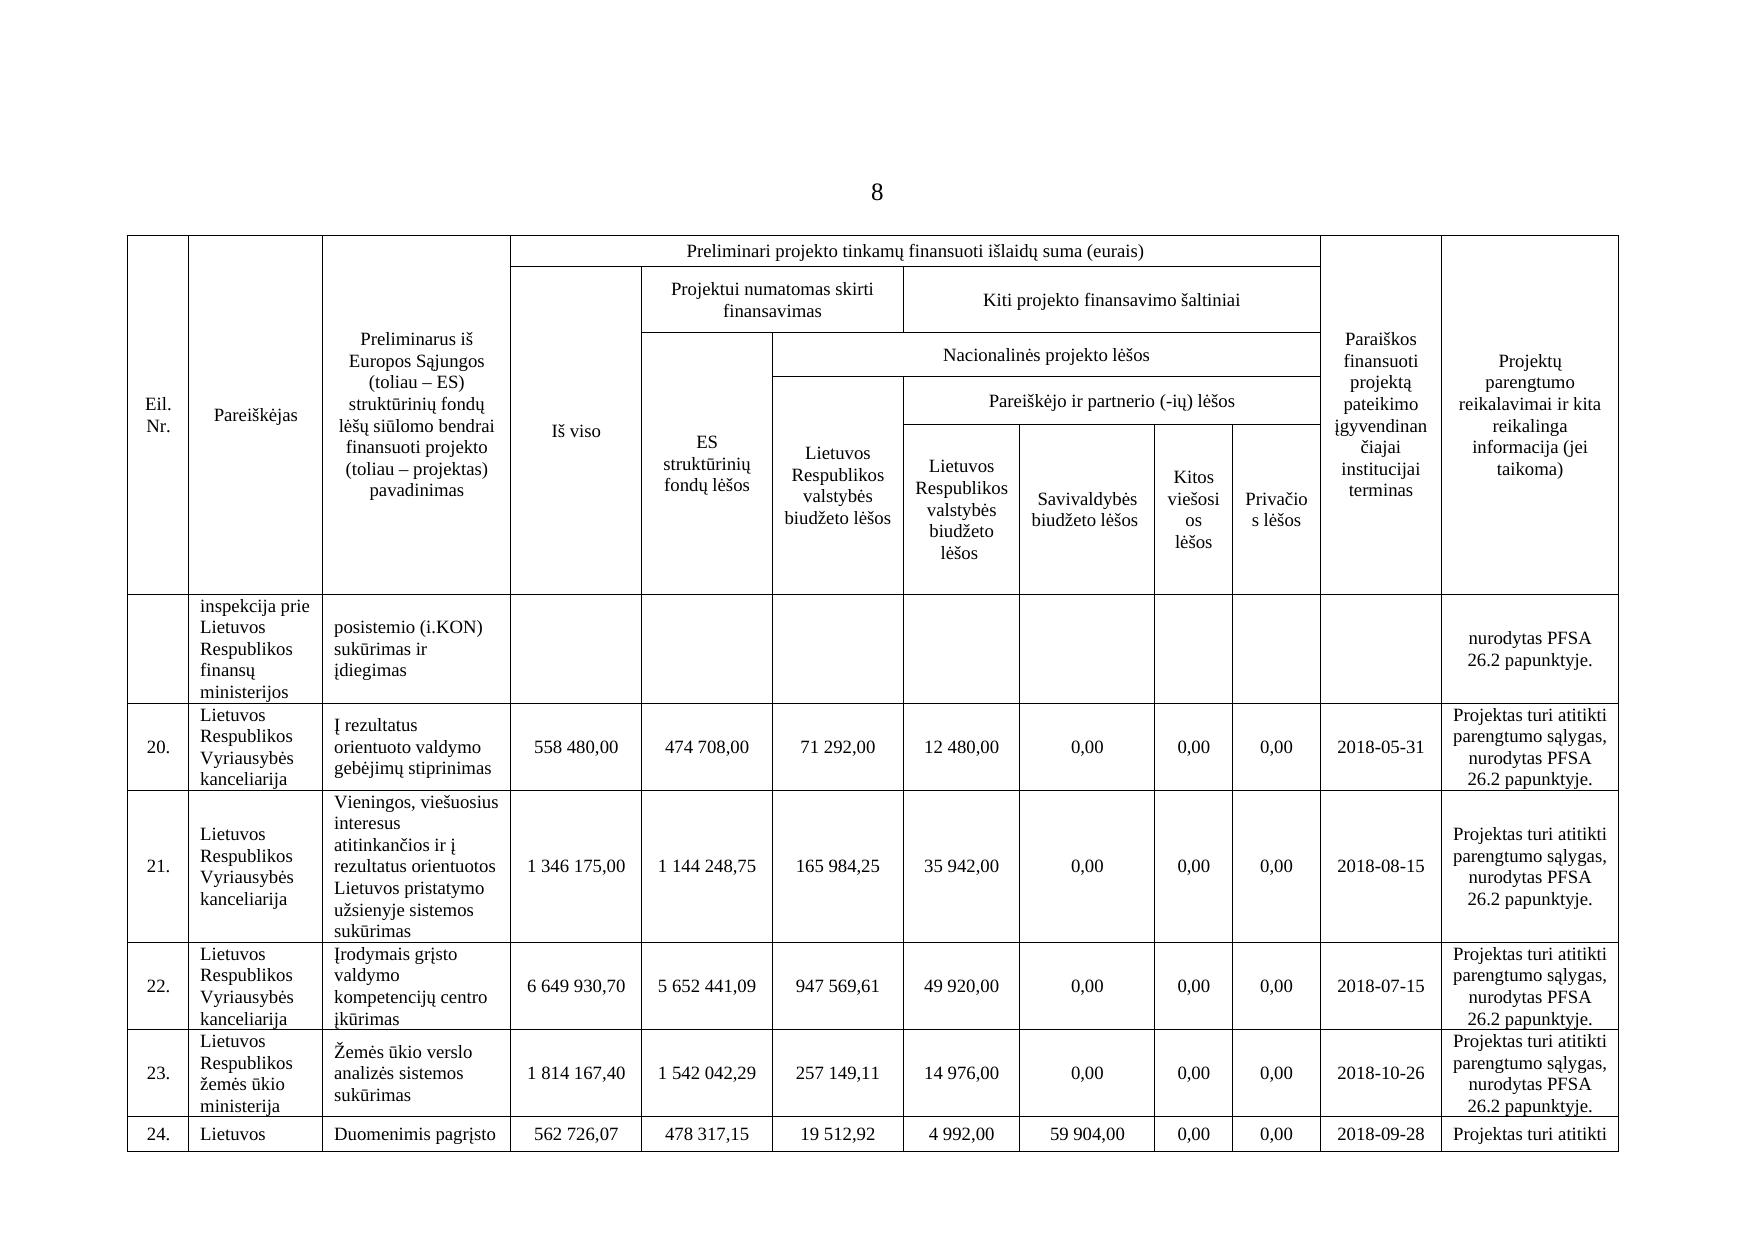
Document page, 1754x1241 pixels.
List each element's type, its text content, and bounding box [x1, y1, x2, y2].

table_cell 0,00 [1233, 1117, 1320, 1151]
table_cell [1619, 1029, 1624, 1116]
table_cell Projektui numatomas skirti finansavimas [642, 267, 903, 332]
table_cell 0,00 [1020, 704, 1154, 790]
table_cell 0,00 [1155, 1030, 1232, 1116]
table_cell [511, 595, 641, 702]
table_cell 35 942,00 [904, 791, 1019, 942]
table_cell 562 726,07 [511, 1117, 641, 1151]
table_cell Kiti projekto finansavimo šaltiniai [904, 267, 1320, 332]
table_cell [1619, 424, 1624, 593]
table_cell inspekcija prie Lietuvos Respublikos finansų ministerijos [189, 595, 322, 702]
table_cell Pareiškėjo ir partnerio (-ių) lėšos [904, 377, 1320, 424]
table_cell 0,00 [1155, 1117, 1232, 1151]
table_cell 0,00 [1155, 791, 1232, 942]
table_header Preliminarus iš Europos Sąjungos (toliau – ES) struktūrinių fondų lėšų siūlomo bendrai finansuoti projekto (toliau – projektas) pavadinimas [323, 236, 510, 593]
table_cell 14 976,00 [904, 1030, 1019, 1116]
table_header Paraiškos finansuoti projektą pateikimo įgyvendinančiajai institucijai terminas [1321, 236, 1441, 593]
table_cell 0,00 [1233, 943, 1320, 1029]
table_cell 1 542 042,29 [642, 1030, 772, 1116]
table_cell Lietuvos Respublikos Vyriausybės kanceliarija [189, 704, 322, 790]
table_cell 0,00 [1233, 791, 1320, 942]
table_cell [773, 595, 903, 702]
table_cell Projektas turi atitikti parengtumo sąlygas, nurodytas PFSA 26.2 papunktyje. [1442, 704, 1618, 790]
table_cell 0,00 [1233, 1030, 1320, 1116]
table_cell 21. [128, 791, 188, 942]
table_header Projektų parengtumo reikalavimai ir kita reikalinga informacija (jei taikoma) [1442, 236, 1618, 593]
table_header [1619, 235, 1624, 266]
table_cell 474 708,00 [642, 704, 772, 790]
table_cell 0,00 [1155, 943, 1232, 1029]
table_cell Lietuvos Respublikos Vyriausybės kanceliarija [189, 791, 322, 942]
table_cell 478 317,15 [642, 1117, 772, 1151]
table_cell 59 904,00 [1020, 1117, 1154, 1151]
table_cell Lietuvos Respublikos Vyriausybės kanceliarija [189, 943, 322, 1029]
table_cell [1321, 595, 1441, 702]
table_cell Projektas turi atitikti parengtumo sąlygas, nurodytas PFSA 26.2 papunktyje. [1442, 791, 1618, 942]
table_cell Projektas turi atitikti parengtumo sąlygas, nurodytas PFSA 26.2 papunktyje. [1442, 1030, 1618, 1116]
table_cell Vieningos, viešuosius interesus atitinkančios ir į rezultatus orientuotos Lietuvos pristatymo užsienyje sistemos sukūrimas [323, 791, 510, 942]
table_cell 257 149,11 [773, 1030, 903, 1116]
table_cell 2018-05-31 [1321, 704, 1441, 790]
table_cell [1619, 790, 1624, 942]
table_cell 1 346 175,00 [511, 791, 641, 942]
table_cell [1619, 266, 1624, 332]
table_cell [1619, 332, 1624, 376]
table_cell Įrodymais grįsto valdymo kompetencijų centro įkūrimas [323, 943, 510, 1029]
table_cell 4 992,00 [904, 1117, 1019, 1151]
table_cell Projektas turi atitikti [1442, 1117, 1618, 1151]
table_cell 0,00 [1155, 704, 1232, 790]
table_cell 0,00 [1020, 1030, 1154, 1116]
table_cell 22. [128, 943, 188, 1029]
table_cell 2018-10-26 [1321, 1030, 1441, 1116]
table_cell Lietuvos Respublikos žemės ūkio ministerija [189, 1030, 322, 1116]
table_header Preliminari projekto tinkamų finansuoti išlaidų suma (eurais) [511, 236, 1320, 266]
table_cell [1020, 595, 1154, 702]
table_cell 24. [128, 1117, 188, 1151]
table_cell [1619, 1116, 1624, 1151]
table_cell Iš viso [511, 267, 641, 593]
table_cell 165 984,25 [773, 791, 903, 942]
table_cell 2018-09-28 [1321, 1117, 1441, 1151]
table_cell [642, 595, 772, 702]
table_cell 947 569,61 [773, 943, 903, 1029]
table_cell [1619, 376, 1624, 424]
table_cell 1 144 248,75 [642, 791, 772, 942]
table_cell 12 480,00 [904, 704, 1019, 790]
table_cell 2018-08-15 [1321, 791, 1441, 942]
table_cell 5 652 441,09 [642, 943, 772, 1029]
table_cell [1619, 594, 1624, 702]
table_cell Nacionalinės projekto lėšos [773, 333, 1320, 376]
table_cell 19 512,92 [773, 1117, 903, 1151]
table_cell Lietuvos [189, 1117, 322, 1151]
table_cell ES struktūrinių fondų lėšos [642, 333, 772, 593]
table_cell Lietuvos Respublikos valstybės biudžeto lėšos [904, 425, 1019, 593]
table_cell Duomenimis pagrįsto [323, 1117, 510, 1151]
table_cell 0,00 [1020, 791, 1154, 942]
table_cell [904, 595, 1019, 702]
table_header Eil. Nr. [128, 236, 188, 593]
table_cell [1619, 942, 1624, 1029]
table_cell 23. [128, 1030, 188, 1116]
table_cell Savivaldybės biudžeto lėšos [1020, 425, 1154, 593]
table_cell 2018-07-15 [1321, 943, 1441, 1029]
table_cell 49 920,00 [904, 943, 1019, 1029]
table_cell [1619, 703, 1624, 790]
table_cell 0,00 [1020, 943, 1154, 1029]
table_cell [1155, 595, 1232, 702]
table_cell Kitos viešosios lėšos [1155, 425, 1232, 593]
table_cell 558 480,00 [511, 704, 641, 790]
table_cell 6 649 930,70 [511, 943, 641, 1029]
table_cell Į rezultatus orientuoto valdymo gebėjimų stiprinimas [323, 704, 510, 790]
table_cell Privačios lėšos [1233, 425, 1320, 593]
table_header Pareiškėjas [189, 236, 322, 593]
table_cell Projektas turi atitikti parengtumo sąlygas, nurodytas PFSA 26.2 papunktyje. [1442, 943, 1618, 1029]
table_cell 1 814 167,40 [511, 1030, 641, 1116]
table_cell Lietuvos Respublikos valstybės biudžeto lėšos [773, 377, 903, 593]
table_cell nurodytas PFSA 26.2 papunktyje. [1442, 595, 1618, 702]
table_cell 0,00 [1233, 704, 1320, 790]
table_cell [1233, 595, 1320, 702]
table_cell [128, 595, 188, 702]
table_cell 71 292,00 [773, 704, 903, 790]
table_cell Žemės ūkio verslo analizės sistemos sukūrimas [323, 1030, 510, 1116]
table_cell 20. [128, 704, 188, 790]
table_cell posistemio (i.KON) sukūrimas ir įdiegimas [323, 595, 510, 702]
